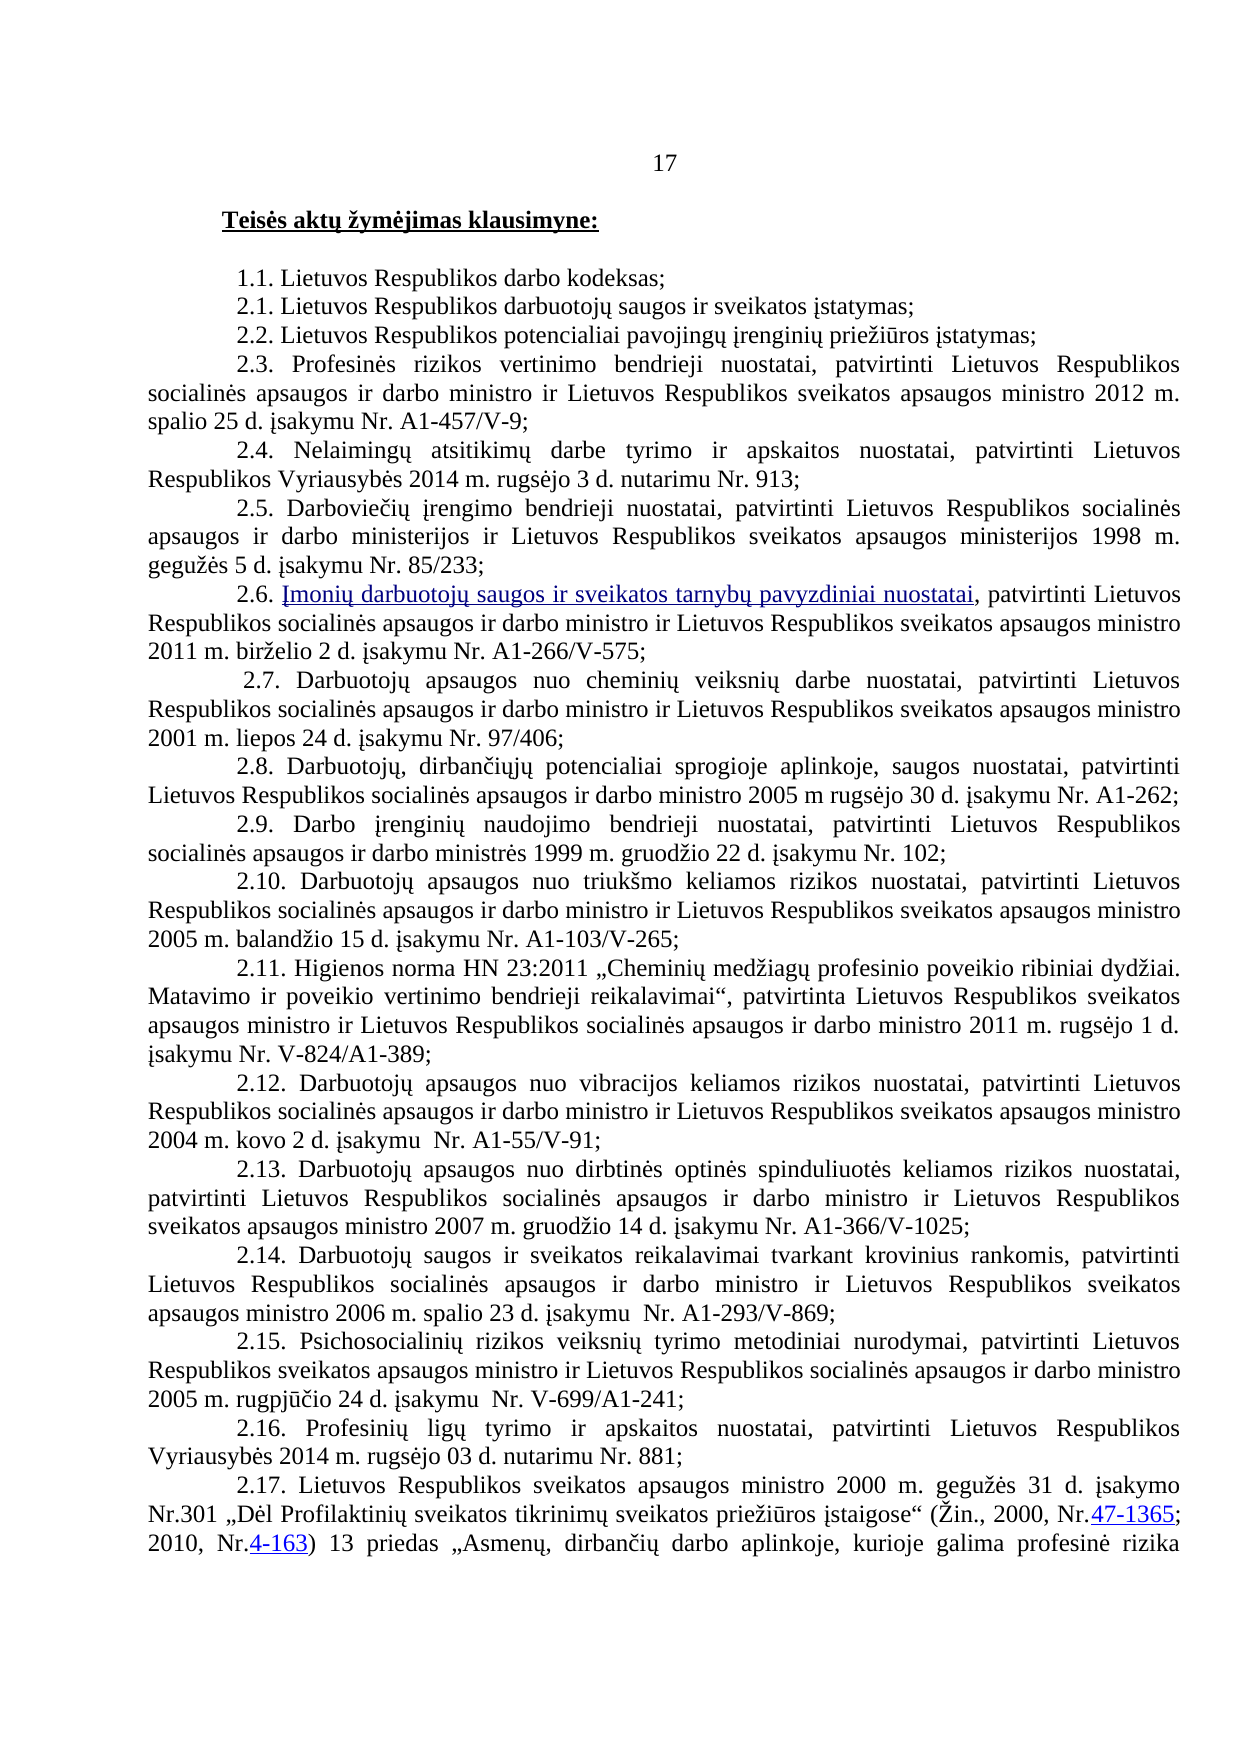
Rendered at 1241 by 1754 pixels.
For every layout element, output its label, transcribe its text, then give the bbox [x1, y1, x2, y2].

text 2.12. Darbuotojų apsaugos nuo vibracijos keliamos rizikos nuostatai, patvirtinti Lietuvos Respublikos socialinės apsaugos ir darbo ministro ir Lietuvos Respublikos sveikatos apsaugos ministro 2004 m. kovo 2 d. įsakymu Nr. A1-55/V-91; [148, 1068, 1181, 1154]
text 2.1. Lietuvos Respublikos darbuotojų saugos ir sveikatos įstatymas; [148, 291, 1181, 320]
text Teisės aktų žymėjimas klausimyne: [103, 205, 1181, 234]
text 2.5. Darboviečių įrengimo bendrieji nuostatai, patvirtinti Lietuvos Respublikos socialinės apsaugos ir darbo ministerijos ir Lietuvos Respublikos sveikatos apsaugos ministerijos 1998 m. gegužės 5 d. įsakymu Nr. 85/233; [148, 493, 1181, 579]
text 2.10. Darbuotojų apsaugos nuo triukšmo keliamos rizikos nuostatai, patvirtinti Lietuvos Respublikos socialinės apsaugos ir darbo ministro ir Lietuvos Respublikos sveikatos apsaugos ministro 2005 m. balandžio 15 d. įsakymu Nr. A1-103/V-265; [148, 866, 1181, 953]
text 2.7. Darbuotojų apsaugos nuo cheminių veiksnių darbe nuostatai, patvirtinti Lietuvos Respublikos socialinės apsaugos ir darbo ministro ir Lietuvos Respublikos sveikatos apsaugos ministro 2001 m. liepos 24 d. įsakymu Nr. 97/406; [148, 665, 1181, 751]
text 2.4. Nelaimingų atsitikimų darbe tyrimo ir apskaitos nuostatai, patvirtinti Lietuvos Respublikos Vyriausybės 2014 m. rugsėjo 3 d. nutarimu Nr. 913; [148, 435, 1181, 493]
text 2.9. Darbo įrenginių naudojimo bendrieji nuostatai, patvirtinti Lietuvos Respublikos socialinės apsaugos ir darbo ministrės 1999 m. gruodžio 22 d. įsakymu Nr. 102; [148, 809, 1181, 866]
text 2.8. Darbuotojų, dirbančiųjų potencialiai sprogioje aplinkoje, saugos nuostatai, patvirtinti Lietuvos Respublikos socialinės apsaugos ir darbo ministro 2005 m rugsėjo 30 d. įsakymu Nr. A1-262; [148, 751, 1181, 809]
text 2.14. Darbuotojų saugos ir sveikatos reikalavimai tvarkant krovinius rankomis, patvirtinti Lietuvos Respublikos socialinės apsaugos ir darbo ministro ir Lietuvos Respublikos sveikatos apsaugos ministro 2006 m. spalio 23 d. įsakymu Nr. A1-293/V-869; [148, 1240, 1181, 1326]
text 2.17. Lietuvos Respublikos sveikatos apsaugos ministro 2000 m. gegužės 31 d. įsakymo Nr.301 „Dėl Profilaktinių sveikatos tikrinimų sveikatos priežiūros įstaigose“ (Žin., 2000, Nr.47-1365; 2010, Nr.4-163) 13 priedas „Asmenų, dirbančių darbo aplinkoje, kurioje galima profesinė rizika [148, 1470, 1181, 1556]
text 2.11. Higienos norma HN 23:2011 „Cheminių medžiagų profesinio poveikio ribiniai dydžiai. Matavimo ir poveikio vertinimo bendrieji reikalavimai“, patvirtinta Lietuvos Respublikos sveikatos apsaugos ministro ir Lietuvos Respublikos socialinės apsaugos ir darbo ministro 2011 m. rugsėjo 1 d. įsakymu Nr. V-824/A1-389; [148, 953, 1181, 1068]
text 2.3. Profesinės rizikos vertinimo bendrieji nuostatai, patvirtinti Lietuvos Respublikos socialinės apsaugos ir darbo ministro ir Lietuvos Respublikos sveikatos apsaugos ministro 2012 m. spalio 25 d. įsakymu Nr. A1-457/V-9; [148, 349, 1181, 435]
text 2.13. Darbuotojų apsaugos nuo dirbtinės optinės spinduliuotės keliamos rizikos nuostatai, patvirtinti Lietuvos Respublikos socialinės apsaugos ir darbo ministro ir Lietuvos Respublikos sveikatos apsaugos ministro 2007 m. gruodžio 14 d. įsakymu Nr. A1-366/V-1025; [148, 1154, 1181, 1240]
text 2.6. Įmonių darbuotojų saugos ir sveikatos tarnybų pavyzdiniai nuostatai, patvirtinti Lietuvos Respublikos socialinės apsaugos ir darbo ministro ir Lietuvos Respublikos sveikatos apsaugos ministro 2011 m. birželio 2 d. įsakymu Nr. A1-266/V-575; [148, 579, 1181, 665]
text 2.15. Psichosocialinių rizikos veiksnių tyrimo metodiniai nurodymai, patvirtinti Lietuvos Respublikos sveikatos apsaugos ministro ir Lietuvos Respublikos socialinės apsaugos ir darbo ministro 2005 m. rugpjūčio 24 d. įsakymu Nr. V-699/A1-241; [148, 1326, 1181, 1413]
text 1.1. Lietuvos Respublikos darbo kodeksas; [148, 263, 1181, 291]
text 2.2. Lietuvos Respublikos potencialiai pavojingų įrenginių priežiūros įstatymas; [148, 320, 1181, 349]
text 2.16. Profesinių ligų tyrimo ir apskaitos nuostatai, patvirtinti Lietuvos Respublikos Vyriausybės 2014 m. rugsėjo 03 d. nutarimu Nr. 881; [148, 1413, 1181, 1470]
